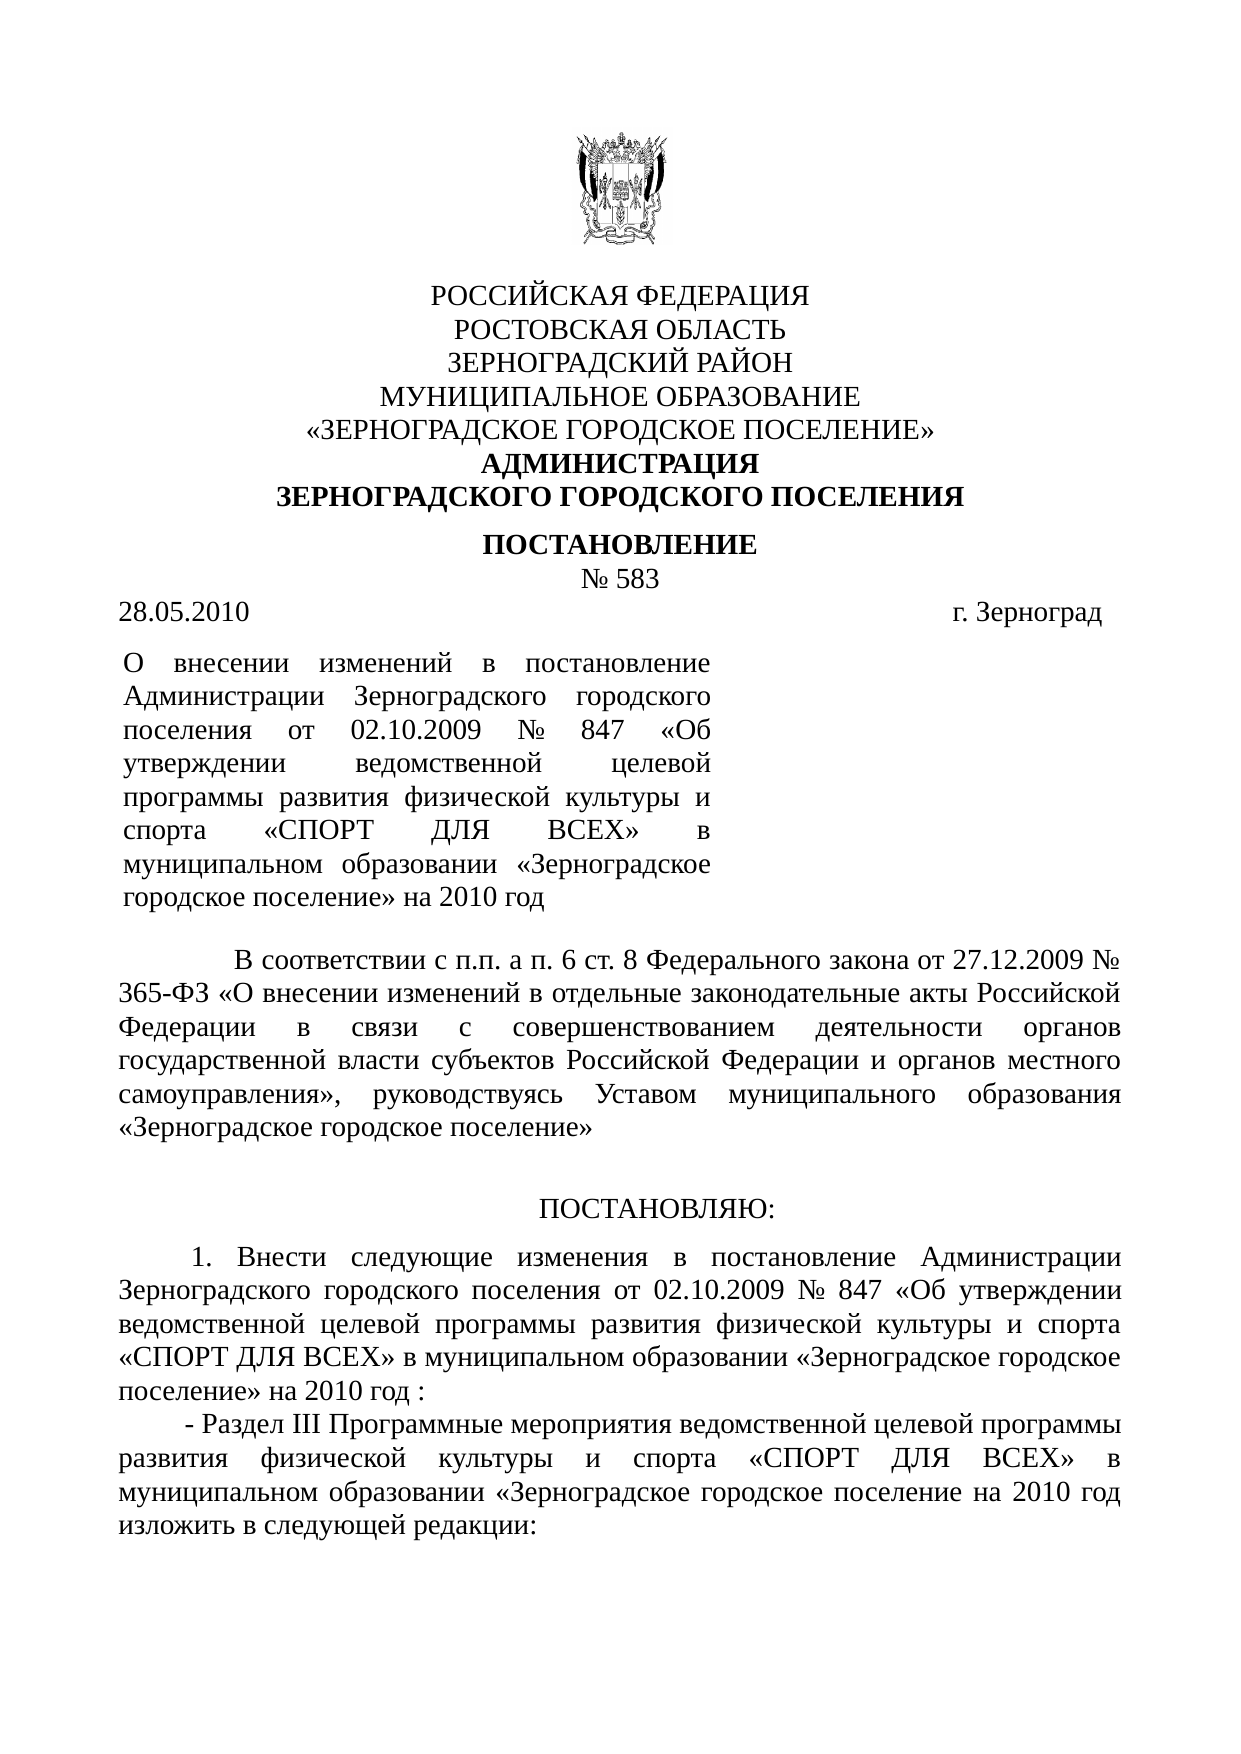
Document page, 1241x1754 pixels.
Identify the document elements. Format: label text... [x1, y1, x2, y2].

text ПОСТАНОВЛЯЮ: [118, 1191, 1122, 1224]
text «Зерноградское городское поселение» [118, 412, 1122, 446]
text № 583 [118, 561, 1122, 594]
text 28.05.2010 г. Зерноград [118, 594, 1122, 628]
list - Раздел III Программные мероприятия ведомственной целевой программы развития физической культуры и спорта «СПОРТ ДЛЯ ВСЕХ» в муниципальном образовании «Зерноградское городское поселение на 2010 год изложить в следующей редакции: [118, 1407, 1122, 1541]
text ЗЕРНОГРАДСКОГО ГОРОДСКОГО ПОСЕЛЕНИЯ [118, 479, 1122, 513]
text ЗЕРНОГРАДСКИЙ РАЙОН [118, 345, 1122, 379]
picture [571, 127, 673, 245]
text АДМИНИСТРАЦИЯ [118, 446, 1122, 479]
text В соответствии с п.п. а п. 6 ст. 8 Федерального закона от 27.12.2009 № 365-ФЗ «О внесении изменений в отдельные законодательные акты Российской Федерации в связи с совершенствованием деятельности органов государственной власти субъектов Российской Федерации и органов местного самоуправления», руководствуясь Уставом муниципального образования «Зерноградское городское поселение» [118, 942, 1122, 1143]
text РОСТОВСКАЯ ОБЛАСТЬ [118, 312, 1122, 345]
title О внесении изменений в постановление Администрации Зерноградского городского поселения от 02.10.2009 № 847 «Об утверждении ведомственной целевой программы развития физической культуры и спорта «СПОРТ ДЛЯ ВСЕХ» в муниципальном образовании «Зерноградское городское поселение» на 2010 год [123, 645, 711, 913]
text РОССИЙСКАЯ ФЕДЕРАЦИЯ [118, 278, 1122, 312]
text МУНИЦИПАЛЬНОЕ ОБРАЗОВАНИЕ [118, 379, 1122, 412]
list 1. Внести следующие изменения в постановление Администрации Зерноградского городского поселения от 02.10.2009 № 847 «Об утверждении ведомственной целевой программы развития физической культуры и спорта «СПОРТ ДЛЯ ВСЕХ» в муниципальном образовании «Зерноградское городское поселение» на 2010 год : [118, 1239, 1122, 1407]
text ПОСТАНОВЛЕНИЕ [118, 527, 1122, 561]
